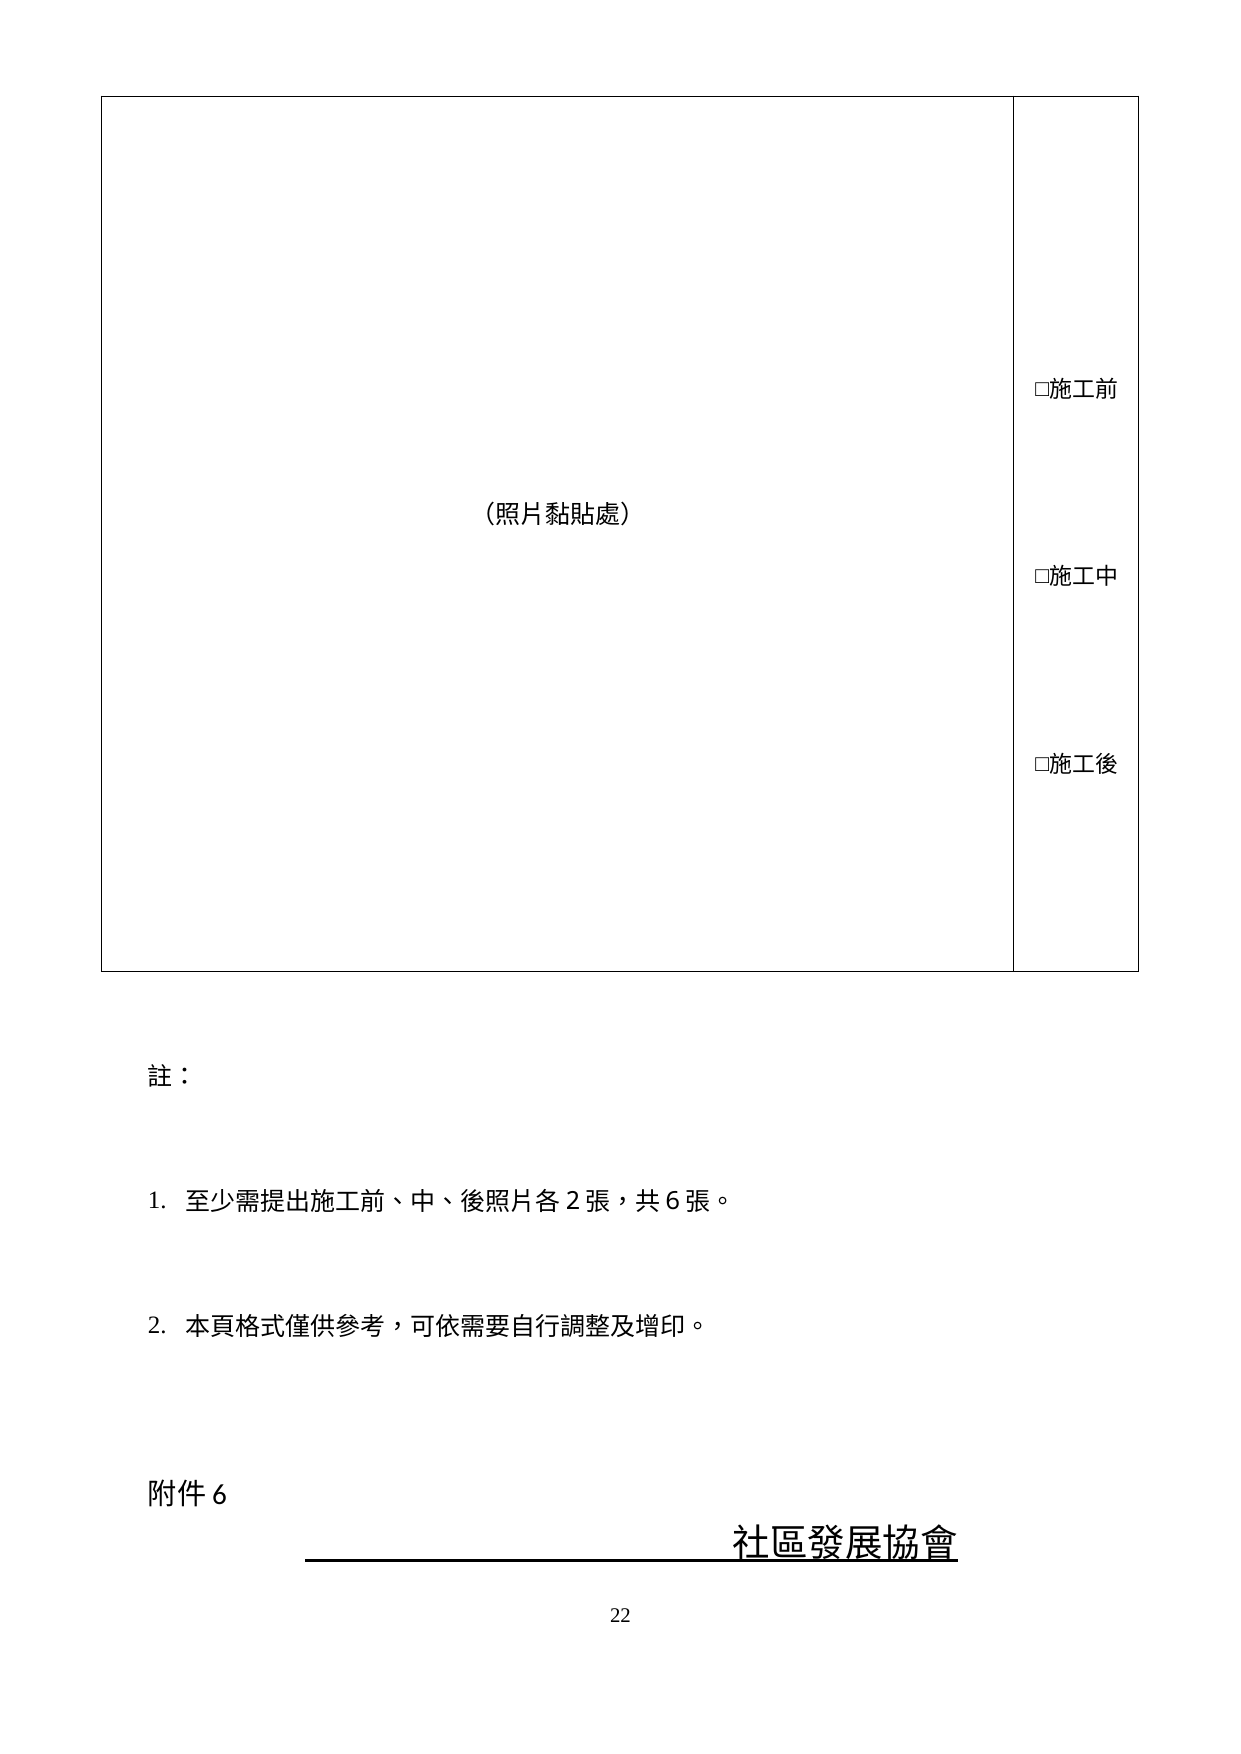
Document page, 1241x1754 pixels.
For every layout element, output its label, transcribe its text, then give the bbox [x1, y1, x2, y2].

text 附件6 [148, 1471, 1092, 1513]
table_header □施工前 □施工中 □施工後 [1014, 97, 1138, 971]
text 註： [148, 1033, 1092, 1096]
list 至少需提出施工前、中、後照片各2張，共6張。 [148, 1158, 1092, 1221]
text 社區發展協會 [148, 1513, 1092, 1567]
list 本頁格式僅供參考，可依需要自行調整及增印。 [148, 1283, 1092, 1346]
table_header （照片黏貼處） [102, 97, 1013, 971]
